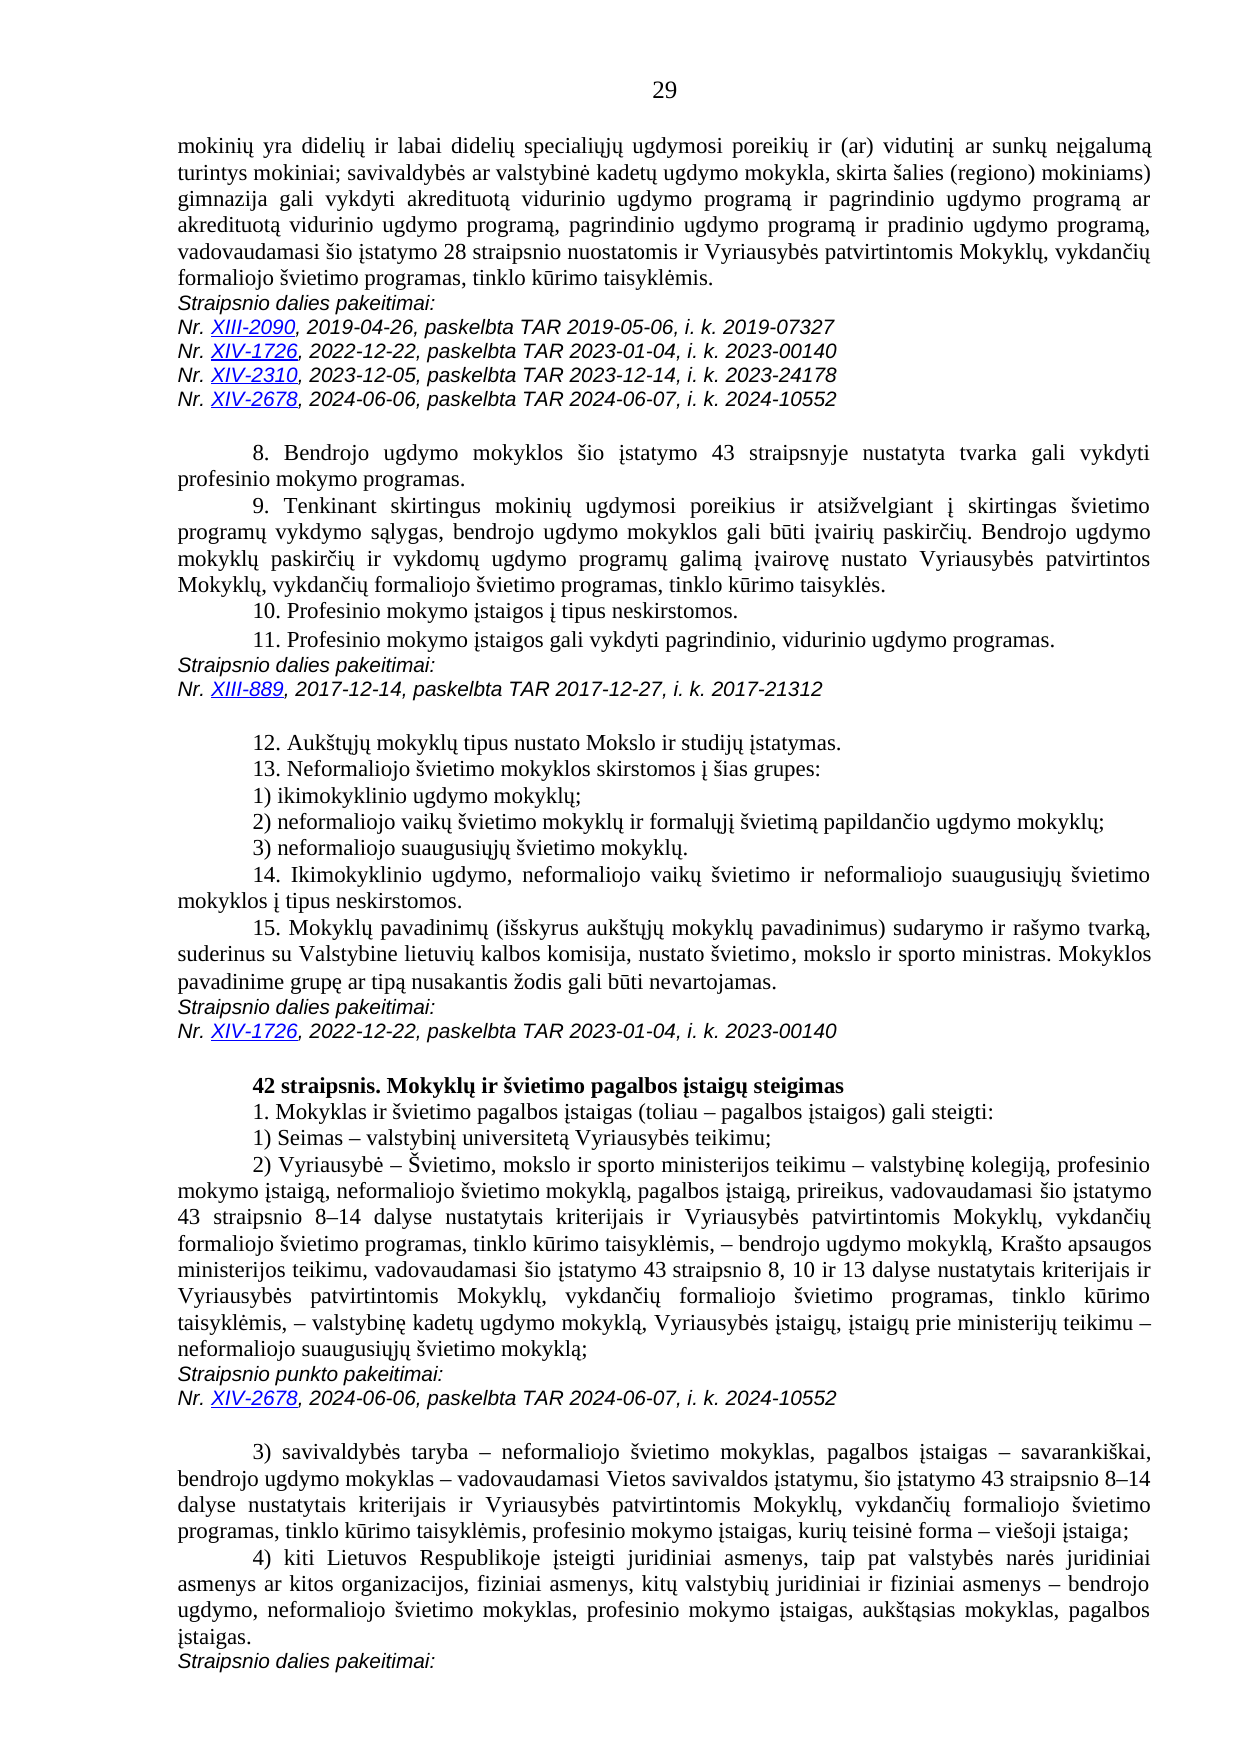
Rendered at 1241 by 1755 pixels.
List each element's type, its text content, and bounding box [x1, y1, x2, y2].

text 4) kiti Lietuvos Respublikoje įsteigti juridiniai asmenys, taip pat valstybės narės juridiniai asmenys ar kitos organizacijos, fiziniai asmenys, kitų valstybių juridiniai ir fiziniai asmenys – bendrojo ugdymo, neformaliojo švietimo mokyklas, profesinio mokymo įstaigas, aukštąsias mokyklas, pagalbos įstaigas. [177, 1544, 1152, 1649]
text Nr. XIV-2678, 2024-06-06, paskelbta TAR 2024-06-07, i. k. 2024-10552 [177, 386, 1152, 410]
text Straipsnio dalies pakeitimai: [177, 291, 1152, 314]
text Nr. XIV-2678, 2024-06-06, paskelbta TAR 2024-06-07, i. k. 2024-10552 [177, 1386, 1152, 1409]
text Nr. XIII-2090, 2019-04-26, paskelbta TAR 2019-05-06, i. k. 2019-07327 [177, 314, 1152, 338]
text 9. Tenkinant skirtingus mokinių ugdymosi poreikius ir atsižvelgiant į skirtingas švietimo programų vykdymo sąlygas, bendrojo ugdymo mokyklos gali būti įvairių paskirčių. Bendrojo ugdymo mokyklų paskirčių ir vykdomų ugdymo programų galimą įvairovę nustato Vyriausybės patvirtintos Mokyklų, vykdančių formaliojo švietimo programas, tinklo kūrimo taisyklės. [177, 492, 1152, 597]
text Nr. XIV-1726, 2022-12-22, paskelbta TAR 2023-01-04, i. k. 2023-00140 [177, 1019, 1152, 1043]
text Nr. XIV-1726, 2022-12-22, paskelbta TAR 2023-01-04, i. k. 2023-00140 [177, 338, 1152, 362]
text mokinių yra didelių ir labai didelių specialiųjų ugdymosi poreikių ir (ar) vidutinį ar sunkų neįgalumą turintys mokiniai; savivaldybės ar valstybinė kadetų ugdymo mokykla, skirta šalies (regiono) mokiniams) gimnazija gali vykdyti akredituotą vidurinio ugdymo programą ir pagrindinio ugdymo programą ar akredituotą vidurinio ugdymo programą, pagrindinio ugdymo programą ir pradinio ugdymo programą, vadovaudamasi šio įstatymo 28 straipsnio nuostatomis ir Vyriausybės patvirtintomis Mokyklų, vykdančių formaliojo švietimo programas, tinklo kūrimo taisyklėmis. [177, 132, 1152, 291]
text 3) neformaliojo suaugusiųjų švietimo mokyklų. [177, 834, 1152, 861]
text 2) Vyriausybė – Švietimo, mokslo ir sporto ministerijos teikimu – valstybinę kolegiją, profesinio mokymo įstaigą, neformaliojo švietimo mokyklą, pagalbos įstaigą, prireikus, vadovaudamasi šio įstatymo 43 straipsnio 8–14 dalyse nustatytais kriterijais ir Vyriausybės patvirtintomis Mokyklų, vykdančių formaliojo švietimo programas, tinklo kūrimo taisyklėmis, – bendrojo ugdymo mokyklą, Krašto apsaugos ministerijos teikimu, vadovaudamasi šio įstatymo 43 straipsnio 8, 10 ir 13 dalyse nustatytais kriterijais ir Vyriausybės patvirtintomis Mokyklų, vykdančių formaliojo švietimo programas, tinklo kūrimo taisyklėmis, – valstybinę kadetų ugdymo mokyklą, Vyriausybės įstaigų, įstaigų prie ministerijų teikimu – neformaliojo suaugusiųjų švietimo mokyklą; [177, 1151, 1152, 1362]
text Nr. XIV-2310, 2023-12-05, paskelbta TAR 2023-12-14, i. k. 2023-24178 [177, 362, 1152, 386]
text Straipsnio punkto pakeitimai: [177, 1362, 1152, 1386]
text Nr. XIII-889, 2017-12-14, paskelbta TAR 2017-12-27, i. k. 2017-21312 [177, 676, 1152, 700]
text Straipsnio dalies pakeitimai: [177, 1649, 1152, 1673]
text Straipsnio dalies pakeitimai: [177, 652, 1152, 676]
text 13. Neformaliojo švietimo mokyklos skirstomos į šias grupes: [177, 755, 1152, 782]
text 10. Profesinio mokymo įstaigos į tipus neskirstomos. [177, 597, 1152, 624]
text 1) Seimas – valstybinį universitetą Vyriausybės teikimu; [177, 1124, 1152, 1151]
text 14. Ikimokyklinio ugdymo, neformaliojo vaikų švietimo ir neformaliojo suaugusiųjų švietimo mokyklos į tipus neskirstomos. [177, 861, 1152, 913]
text 2) neformaliojo vaikų švietimo mokyklų ir formalųjį švietimą papildančio ugdymo mokyklų; [177, 808, 1152, 834]
text 8. Bendrojo ugdymo mokyklos šio įstatymo 43 straipsnyje nustatyta tvarka gali vykdyti profesinio mokymo programas. [177, 439, 1152, 492]
text 12. Aukštųjų mokyklų tipus nustato Mokslo ir studijų įstatymas. [177, 729, 1152, 755]
text 15. Mokyklų pavadinimų (išskyrus aukštųjų mokyklų pavadinimus) sudarymo ir rašymo tvarką, suderinus su Valstybine lietuvių kalbos komisija, nustato švietimo, mokslo ir sporto ministras. Mokyklos pavadinime grupę ar tipą nusakantis žodis gali būti nevartojamas. [177, 913, 1152, 995]
text 11. Profesinio mokymo įstaigos gali vykdyti pagrindinio, vidurinio ugdymo programas. [177, 624, 1152, 652]
text 1) ikimokyklinio ugdymo mokyklų; [177, 782, 1152, 808]
text Straipsnio dalies pakeitimai: [177, 995, 1152, 1019]
text 42 straipsnis. Mokyklų ir švietimo pagalbos įstaigų steigimas [177, 1072, 1152, 1098]
text 3) savivaldybės taryba – neformaliojo švietimo mokyklas, pagalbos įstaigas – savarankiškai, bendrojo ugdymo mokyklas – vadovaudamasi Vietos savivaldos įstatymu, šio įstatymo 43 straipsnio 8–14 dalyse nustatytais kriterijais ir Vyriausybės patvirtintomis Mokyklų, vykdančių formaliojo švietimo programas, tinklo kūrimo taisyklėmis, profesinio mokymo įstaigas, kurių teisinė forma – viešoji įstaiga; [177, 1438, 1152, 1544]
text 1. Mokyklas ir švietimo pagalbos įstaigas (toliau – pagalbos įstaigos) gali steigti: [177, 1098, 1152, 1124]
